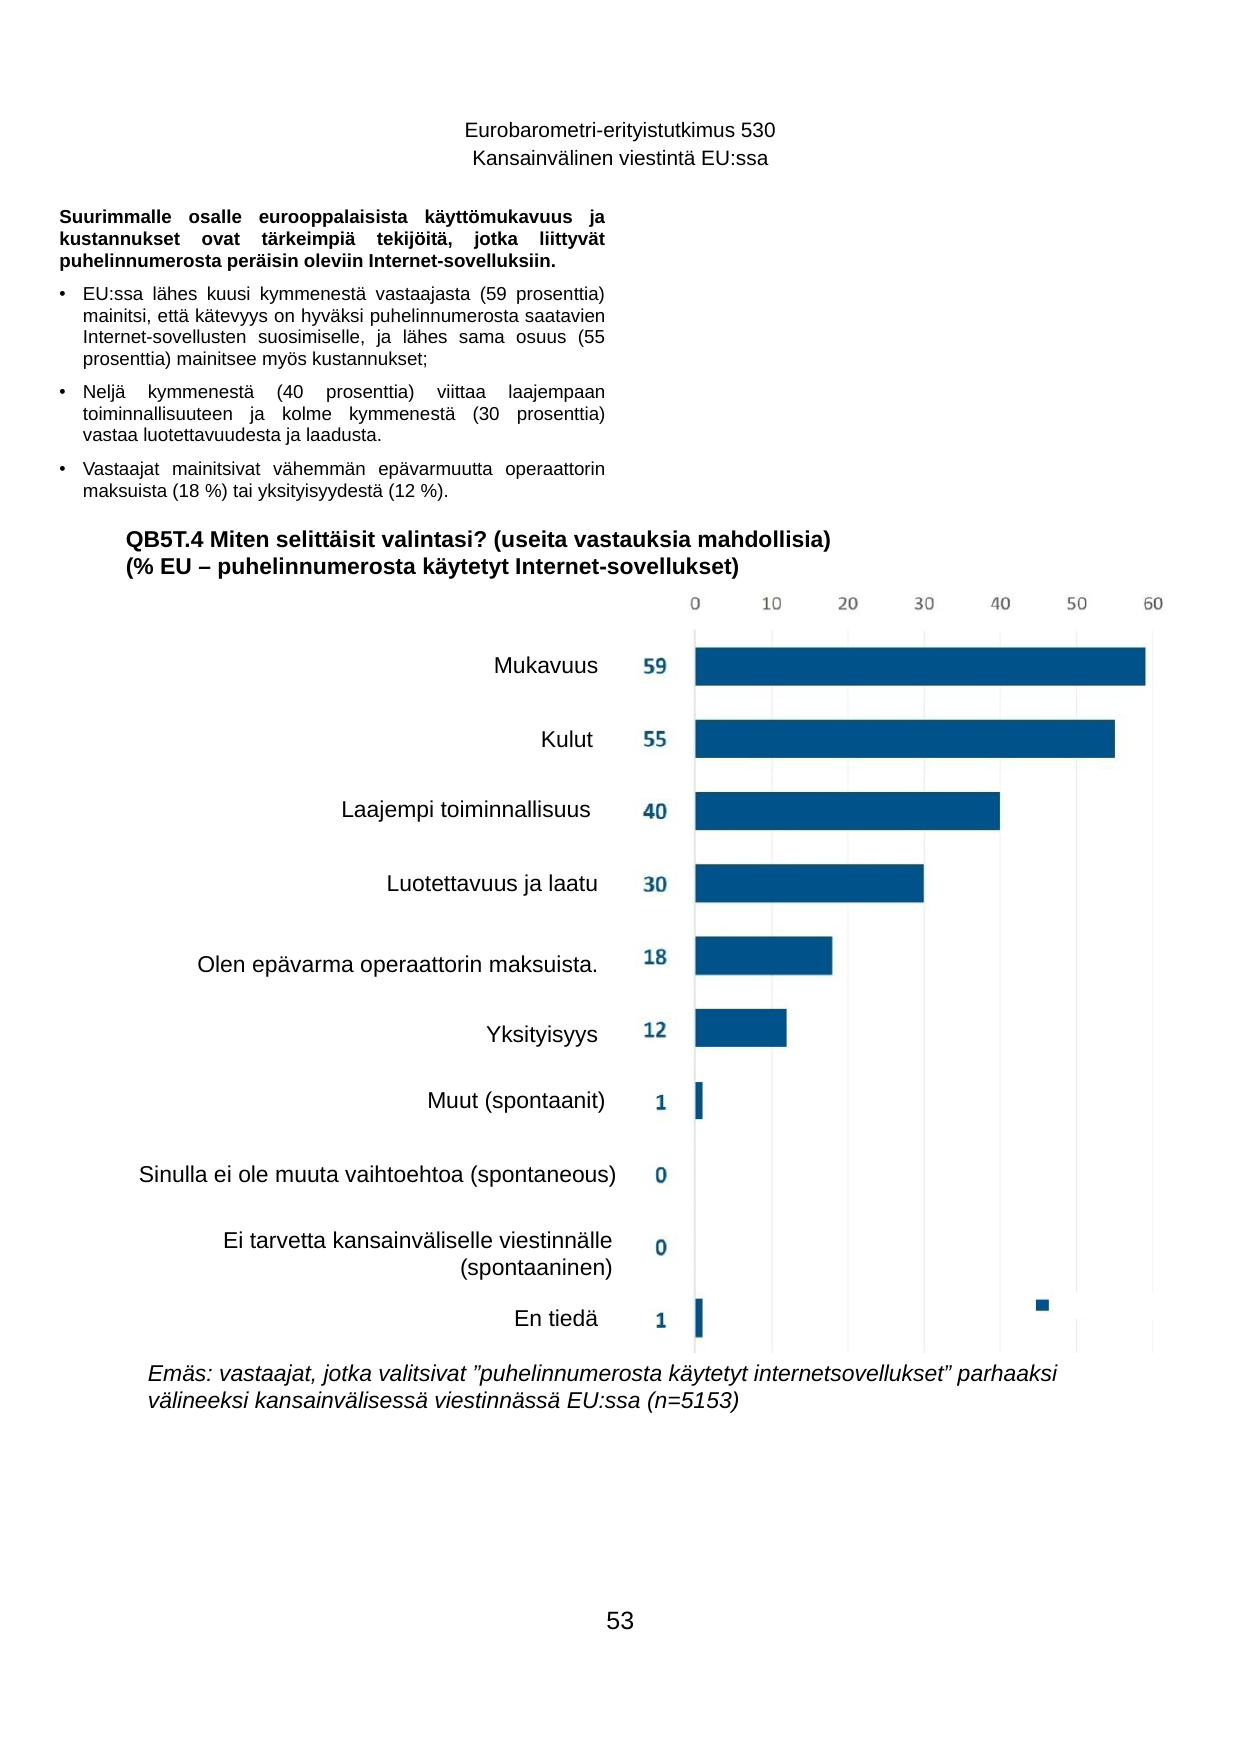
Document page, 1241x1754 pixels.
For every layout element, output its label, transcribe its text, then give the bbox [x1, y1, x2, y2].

picture [620, 577, 1189, 1353]
list Neljä kymmenestä (40 prosenttia) viittaa laajempaan toiminnallisuuteen ja kolme kymmenestä (30 prosenttia) vastaa luotettavuudesta ja laadusta. [59, 381, 605, 446]
list Vastaajat mainitsivat vähemmän epävarmuutta operaattorin maksuista (18 %) tai yksityisyydestä (12 %). [59, 458, 605, 501]
list EU:ssa lähes kuusi kymmenestä vastaajasta (59 prosenttia) mainitsi, että kätevyys on hyväksi puhelinnumerosta saatavien Internet-sovellusten suosimiselle, ja lähes sama osuus (55 prosenttia) mainitsee myös kustannukset; [59, 283, 605, 369]
text Suurimmalle osalle eurooppalaisista käyttömukavuus ja kustannukset ovat tärkeimpiä tekijöitä, jotka liittyvät puhelinnumerosta peräisin oleviin Internet-sovelluksiin. [59, 206, 605, 271]
